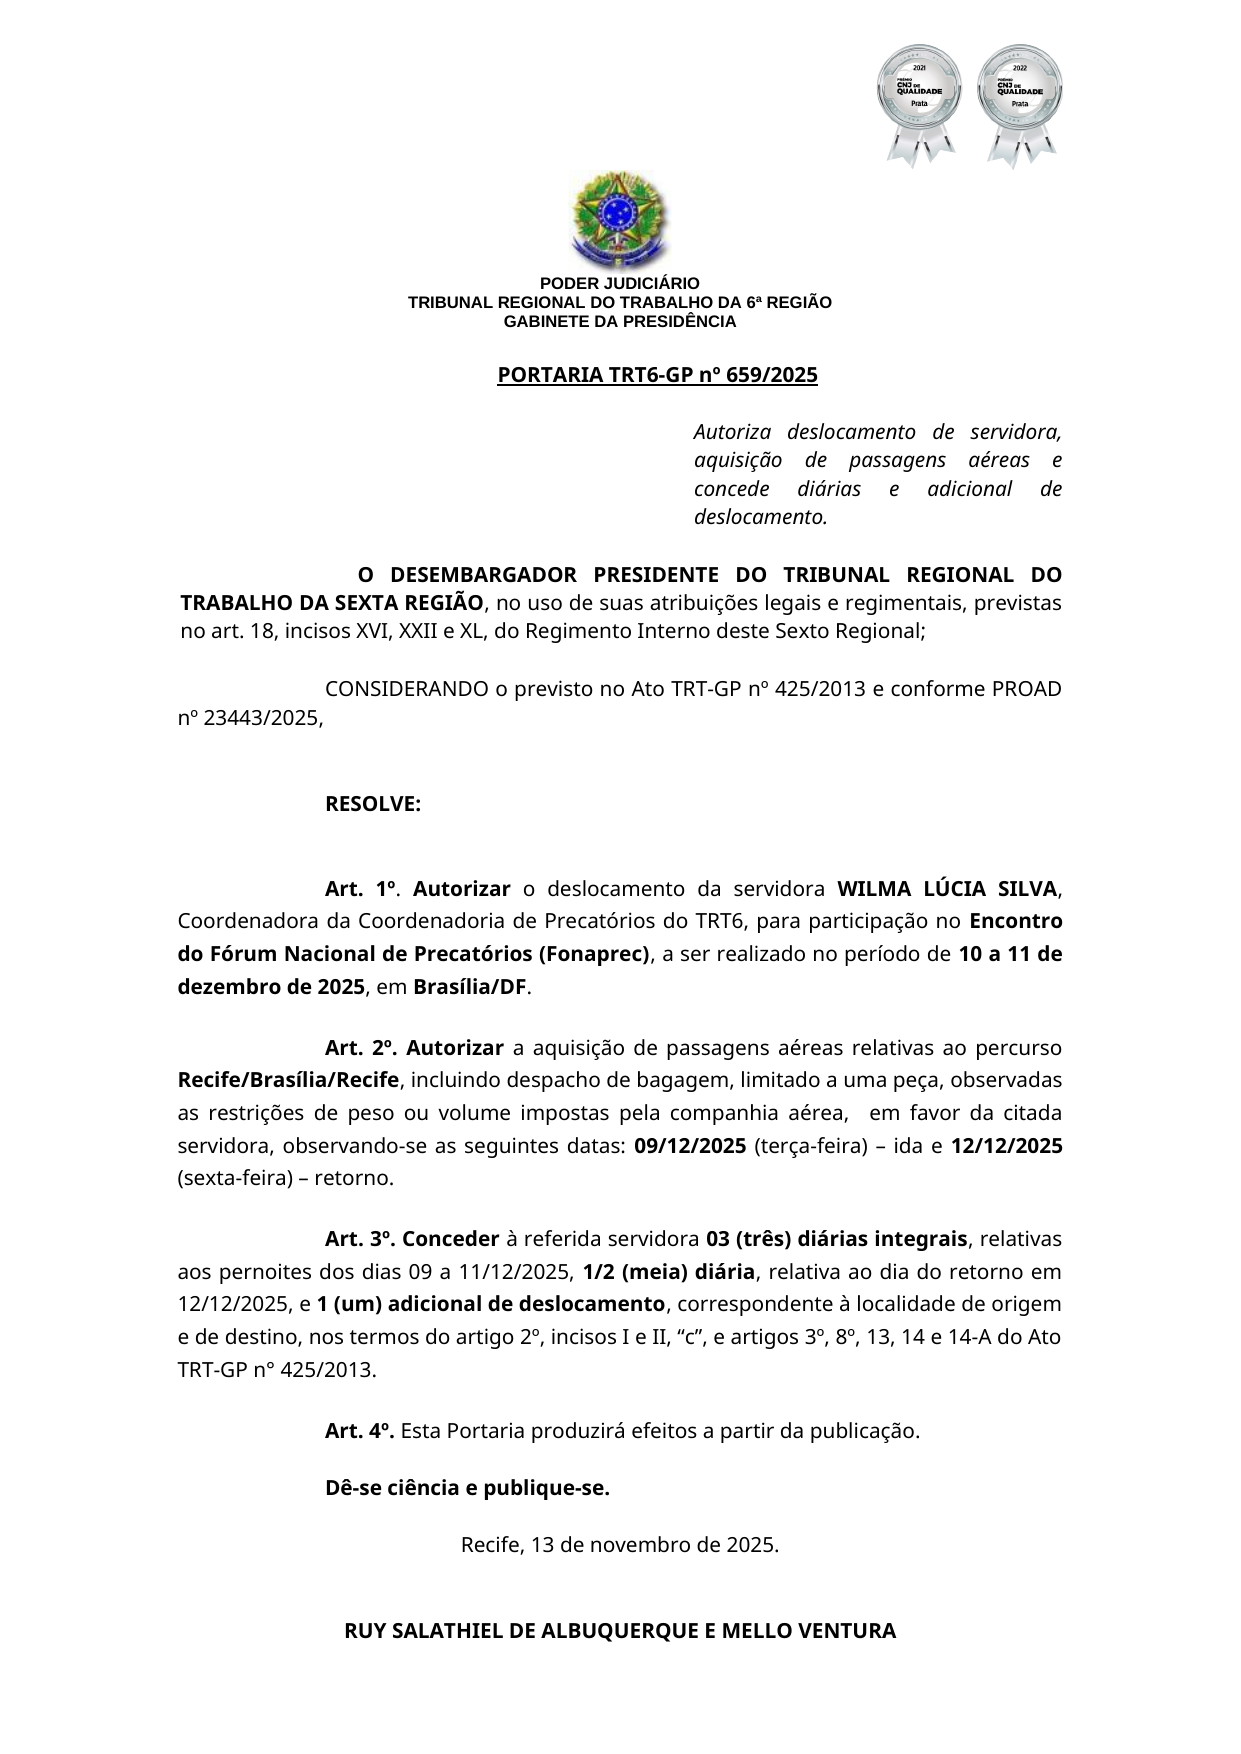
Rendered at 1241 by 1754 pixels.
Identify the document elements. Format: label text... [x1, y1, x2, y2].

picture [857, 43, 1064, 171]
text O DESEMBARGADOR PRESIDENTE DO TRIBUNAL REGIONAL DO TRABALHO DA SEXTA REGIÃO, no uso de suas atribuições legais e regimentais, previstas no art. 18, incisos XVI, XXII e XL, do Regimento Interno deste Sexto Regional; [180, 560, 1063, 645]
text CONSIDERANDO o previsto no Ato TRT-GP nº 425/2013 e conforme PROAD nº 23443/2025, [177, 674, 1063, 731]
text Art. 3º. Conceder à referida servidora 03 (três) diárias integrais, relativas aos pernoites dos dias 09 a 11/12/2025, 1/2 (meia) diária, relativa ao dia do retorno em 12/12/2025, e 1 (um) adicional de deslocamento, correspondente à localidade de origem e de destino, nos termos do artigo 2º, incisos I e II, “c”, e artigos 3º, 8º, 13, 14 e 14-A do Ato TRT-GP n° 425/2013. [177, 1224, 1062, 1383]
text Art. 1º. Autorizar o deslocamento da servidora WILMA LÚCIA SILVA, Coordenadora da Coordenadoria de Precatórios do TRT6, para participação no Encontro do Fórum Nacional de Precatórios (Fonaprec), a ser realizado no período de 10 a 11 de dezembro de 2025, em Brasília/DF. [177, 874, 1063, 1000]
text Recife, 13 de novembro de 2025. [177, 1530, 1063, 1558]
text RUY SALATHIEL DE ALBUQUERQUE E MELLO VENTURA [177, 1616, 1063, 1644]
text PORTARIA TRT6-GP nº 659/2025 [177, 360, 1063, 388]
text RESOLVE: [177, 789, 1063, 817]
text Art. 2º. Autorizar a aquisição de passagens aéreas relativas ao percurso Recife/Brasília/Recife, incluindo despacho de bagagem, limitado a uma peça, observadas as restrições de peso ou volume impostas pela companhia aérea, em favor da citada servidora, observando-se as seguintes datas: 09/12/2025 (terça-feira) – ida e 12/12/2025 (sexta-feira) – retorno. [177, 1033, 1063, 1192]
text Autoriza deslocamento de servidora, aquisição de passagens aéreas e concede diárias e adicional de deslocamento. [694, 417, 1063, 531]
picture [568, 170, 672, 274]
text Dê-se ciência e publique-se. [177, 1473, 1063, 1501]
text Art. 4º. Esta Portaria produzirá efeitos a partir da publicação. [177, 1416, 1063, 1444]
